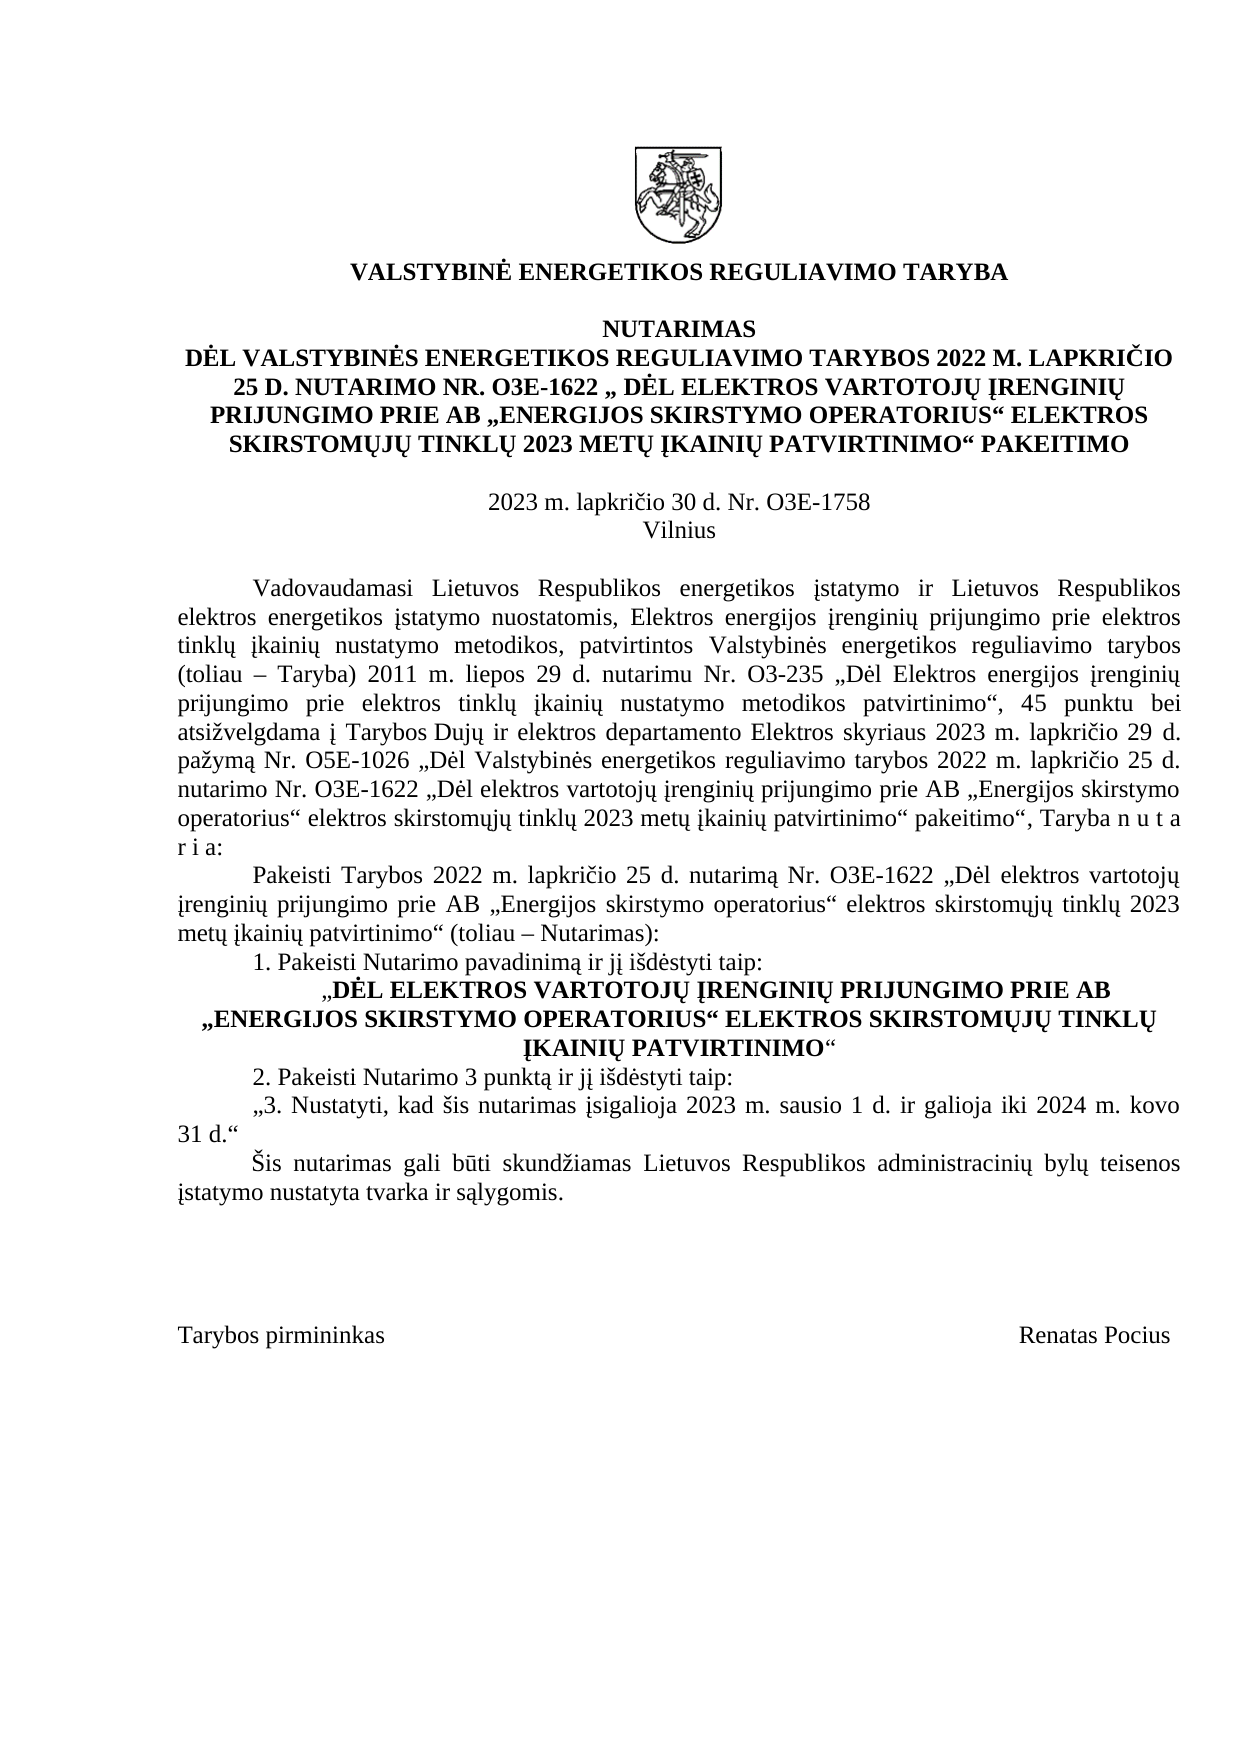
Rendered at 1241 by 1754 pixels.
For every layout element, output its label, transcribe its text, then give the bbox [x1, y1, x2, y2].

text „3. Nustatyti, kad šis nutarimas įsigalioja 2023 m. sausio 1 d. ir galioja iki 2024 m. kovo 31 d.“ [177, 1091, 1181, 1148]
text Pakeisti Tarybos 2022 m. lapkričio 25 d. nutarimą Nr. O3E-1622 „Dėl elektros vartotojų įrenginių prijungimo prie AB „Energijos skirstymo operatorius“ elektros skirstomųjų tinklų 2023 metų įkainių patvirtinimo“ (toliau – Nutarimas): [177, 861, 1181, 947]
text Tarybos pirmininkas Renatas Pocius [177, 1321, 1181, 1349]
text 2023 m. lapkričio 30 d. Nr. O3E-1758 [177, 487, 1181, 516]
text Vilnius [177, 516, 1181, 544]
subtitle NUTARIMAS [177, 314, 1181, 343]
text DĖL vALSTYBINĖS energetikos reguliavimo tarybOS 2022 M. lapkričio 25 d. nutarimO Nr. O3E-1622 „ DĖL ELEKTROS VARTOTOJŲ ĮRENGINIŲ PRIJUNGIMO PRIE AB „ENERGIJOS SKIRSTYMO OPERATORIUS“ ELEKTROS SKIRSTOMŲJŲ TINKLŲ 2023 METŲ ĮKAINIŲ PATVIRTINIMO“ PAKEITIMO [177, 343, 1181, 458]
text vALSTYBINĖ energetikos reguliavimo taryba [177, 257, 1181, 286]
text 1. Pakeisti Nutarimo pavadinimą ir jį išdėstyti taip: [177, 947, 1181, 976]
text Vadovaudamasi Lietuvos Respublikos energetikos įstatymo ir Lietuvos Respublikos elektros energetikos įstatymo nuostatomis, Elektros energijos įrenginių prijungimo prie elektros tinklų įkainių nustatymo metodikos, patvirtintos Valstybinės energetikos reguliavimo tarybos (toliau – Taryba) 2011 m. liepos 29 d. nutarimu Nr. O3-235 „Dėl Elektros energijos įrenginių prijungimo prie elektros tinklų įkainių nustatymo metodikos patvirtinimo“, 45 punktu bei atsižvelgdama į Tarybos Dujų ir elektros departamento Elektros skyriaus 2023 m. lapkričio 29 d. pažymą Nr. O5E-1026 „Dėl Valstybinės energetikos reguliavimo tarybos 2022 m. lapkričio 25 d. nutarimo Nr. O3E-1622 „Dėl elektros vartotojų įrenginių prijungimo prie AB „Energijos skirstymo operatorius“ elektros skirstomųjų tinklų 2023 metų įkainių patvirtinimo“ pakeitimo“, Taryba n u t a r i a: [177, 573, 1181, 861]
text 2. Pakeisti Nutarimo 3 punktą ir jį išdėstyti taip: [252, 1062, 1181, 1091]
text „DĖL ELEKTROS VARTOTOJŲ ĮRENGINIŲ PRIJUNGIMO PRIE AB „ENERGIJOS SKIRSTYMO OPERATORIUS“ ELEKTROS SKIRSTOMŲJŲ TINKLŲ ĮKAINIŲ PATVIRTINIMO“ [177, 976, 1181, 1062]
text Šis nutarimas gali būti skundžiamas Lietuvos Respublikos administracinių bylų teisenos įstatymo nustatyta tvarka ir sąlygomis. [177, 1148, 1181, 1206]
